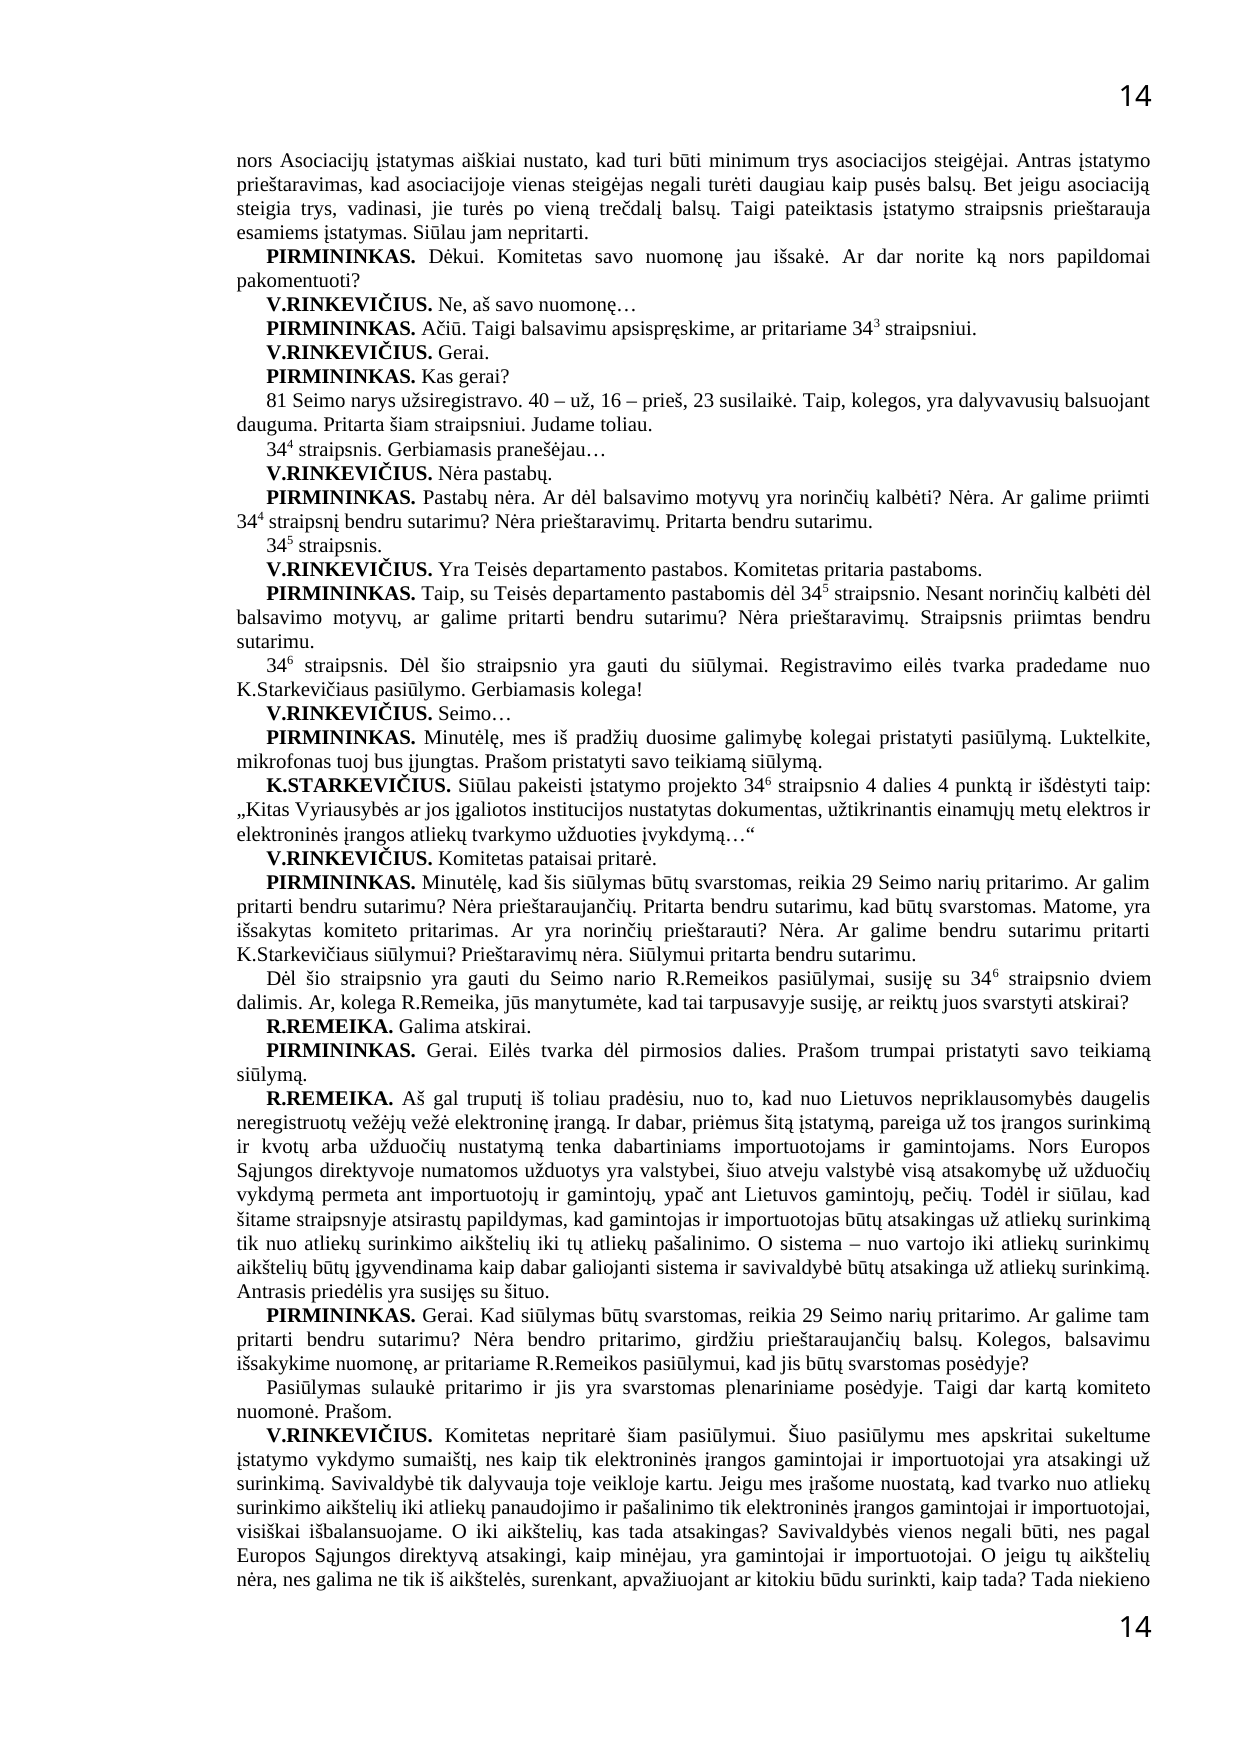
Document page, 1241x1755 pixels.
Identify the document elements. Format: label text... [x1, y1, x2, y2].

text V.RINKEVIČIUS. Komitetas nepritarė šiam pasiūlymui. Šiuo pasiūlymu mes apskritai sukeltume įstatymo vykdymo sumaištį, nes kaip tik elektroninės įrangos gamintojai ir importuotojai yra atsakingi už surinkimą. Savivaldybė tik dalyvauja toje veikloje kartu. Jeigu mes įrašome nuostatą, kad tvarko nuo atliekų surinkimo aikštelių iki atliekų panaudojimo ir pašalinimo tik elektroninės įrangos gamintojai ir importuotojai, visiškai išbalansuojame. O iki aikštelių, kas tada atsakingas? Savivaldybės vienos negali būti, nes pagal Europos Sąjungos direktyvą atsakingi, kaip minėjau, yra gamintojai ir importuotojai. O jeigu tų aikštelių nėra, nes galima ne tik iš aikštelės, surenkant, apvažiuojant ar kitokiu būdu surinkti, kaip tada? Tada niekieno [236, 1423, 1152, 1591]
text 346 straipsnis. Dėl šio straipsnio yra gauti du siūlymai. Registravimo eilės tvarka pradedame nuo K.Starkevičiaus pasiūlymo. Gerbiamasis kolega! [236, 653, 1152, 701]
text PIRMININKAS. Taip, su Teisės departamento pastabomis dėl 345 straipsnio. Nesant norinčių kalbėti dėl balsavimo motyvų, ar galime pritarti bendru sutarimu? Nėra prieštaravimų. Straipsnis priimtas bendru sutarimu. [236, 581, 1152, 653]
text PIRMININKAS. Dėkui. Komitetas savo nuomonę jau išsakė. Ar dar norite ką nors papildomai pakomentuoti? [236, 244, 1152, 292]
text PIRMININKAS. Gerai. Eilės tvarka dėl pirmosios dalies. Prašom trumpai pristatyti savo teikiamą siūlymą. [236, 1038, 1152, 1086]
text V.RINKEVIČIUS. Nėra pastabų. [236, 461, 1152, 484]
text Dėl šio straipsnio yra gauti du Seimo nario R.Remeikos pasiūlymai, susiję su 346 straipsnio dviem dalimis. Ar, kolega R.Remeika, jūs manytumėte, kad tai tarpusavyje susiję, ar reiktų juos svarstyti atskirai? [236, 966, 1152, 1014]
text PIRMININKAS. Minutėlę, mes iš pradžių duosime galimybę kolegai pristatyti pasiūlymą. Luktelkite, mikrofonas tuoj bus įjungtas. Prašom pristatyti savo teikiamą siūlymą. [236, 725, 1152, 773]
text K.STARKEVIČIUS. Siūlau pakeisti įstatymo projekto 346 straipsnio 4 dalies 4 punktą ir išdėstyti taip: „Kitas Vyriausybės ar jos įgaliotos institucijos nustatytas dokumentas, užtikrinantis einamųjų metų elektros ir elektroninės įrangos atliekų tvarkymo užduoties įvykdymą…“ [236, 773, 1152, 846]
text PIRMININKAS. Kas gerai? [236, 364, 1152, 388]
text 81 Seimo narys užsiregistravo. 40 – už, 16 – prieš, 23 susilaikė. Taip, kolegos, yra dalyvavusių balsuojant dauguma. Pritarta šiam straipsniui. Judame toliau. [236, 388, 1152, 436]
text 344 straipsnis. Gerbiamasis pranešėjau… [236, 436, 1152, 461]
text PIRMININKAS. Ačiū. Taigi balsavimu apsispręskime, ar pritariame 343 straipsniui. [236, 316, 1152, 340]
text R.REMEIKA. Galima atskirai. [236, 1014, 1152, 1038]
text V.RINKEVIČIUS. Gerai. [236, 340, 1152, 364]
text PIRMININKAS. Minutėlę, kad šis siūlymas būtų svarstomas, reikia 29 Seimo narių pritarimo. Ar galim pritarti bendru sutarimu? Nėra prieštaraujančių. Pritarta bendru sutarimu, kad būtų svarstomas. Matome, yra išsakytas komiteto pritarimas. Ar yra norinčių prieštarauti? Nėra. Ar galime bendru sutarimu pritarti K.Starkevičiaus siūlymui? Prieštaravimų nėra. Siūlymui pritarta bendru sutarimu. [236, 869, 1152, 966]
text 345 straipsnis. [236, 533, 1152, 557]
text PIRMININKAS. Gerai. Kad siūlymas būtų svarstomas, reikia 29 Seimo narių pritarimo. Ar galime tam pritarti bendru sutarimu? Nėra bendro pritarimo, girdžiu prieštaraujančių balsų. Kolegos, balsavimu išsakykime nuomonę, ar pritariame R.Remeikos pasiūlymui, kad jis būtų svarstomas posėdyje? [236, 1303, 1152, 1375]
text V.RINKEVIČIUS. Ne, aš savo nuomonę… [236, 292, 1152, 316]
text V.RINKEVIČIUS. Seimo… [236, 701, 1152, 725]
text PIRMININKAS. Pastabų nėra. Ar dėl balsavimo motyvų yra norinčių kalbėti? Nėra. Ar galime priimti 344 straipsnį bendru sutarimu? Nėra prieštaravimų. Pritarta bendru sutarimu. [236, 484, 1152, 533]
text nors Asociacijų įstatymas aiškiai nustato, kad turi būti minimum trys asociacijos steigėjai. Antras įstatymo prieštaravimas, kad asociacijoje vienas steigėjas negali turėti daugiau kaip pusės balsų. Bet jeigu asociaciją steigia trys, vadinasi, jie turės po vieną trečdalį balsų. Taigi pateiktasis įstatymo straipsnis prieštarauja esamiems įstatymas. Siūlau jam nepritarti. [236, 148, 1152, 244]
text V.RINKEVIČIUS. Yra Teisės departamento pastabos. Komitetas pritaria pastaboms. [236, 557, 1152, 581]
text Pasiūlymas sulaukė pritarimo ir jis yra svarstomas plenariniame posėdyje. Taigi dar kartą komiteto nuomonė. Prašom. [236, 1375, 1152, 1423]
text R.REMEIKA. Aš gal truputį iš toliau pradėsiu, nuo to, kad nuo Lietuvos nepriklausomybės daugelis neregistruotų vežėjų vežė elektroninę įrangą. Ir dabar, priėmus šitą įstatymą, pareiga už tos įrangos surinkimą ir kvotų arba užduočių nustatymą tenka dabartiniams importuotojams ir gamintojams. Nors Europos Sąjungos direktyvoje numatomos užduotys yra valstybei, šiuo atveju valstybė visą atsakomybę už užduočių vykdymą permeta ant importuotojų ir gamintojų, ypač ant Lietuvos gamintojų, pečių. Todėl ir siūlau, kad šitame straipsnyje atsirastų papildymas, kad gamintojas ir importuotojas būtų atsakingas už atliekų surinkimą tik nuo atliekų surinkimo aikštelių iki tų atliekų pašalinimo. O sistema – nuo vartojo iki atliekų surinkimų aikštelių būtų įgyvendinama kaip dabar galiojanti sistema ir savivaldybė būtų atsakinga už atliekų surinkimą. Antrasis priedėlis yra susijęs su šituo. [236, 1086, 1152, 1303]
text V.RINKEVIČIUS. Komitetas pataisai pritarė. [236, 846, 1152, 869]
